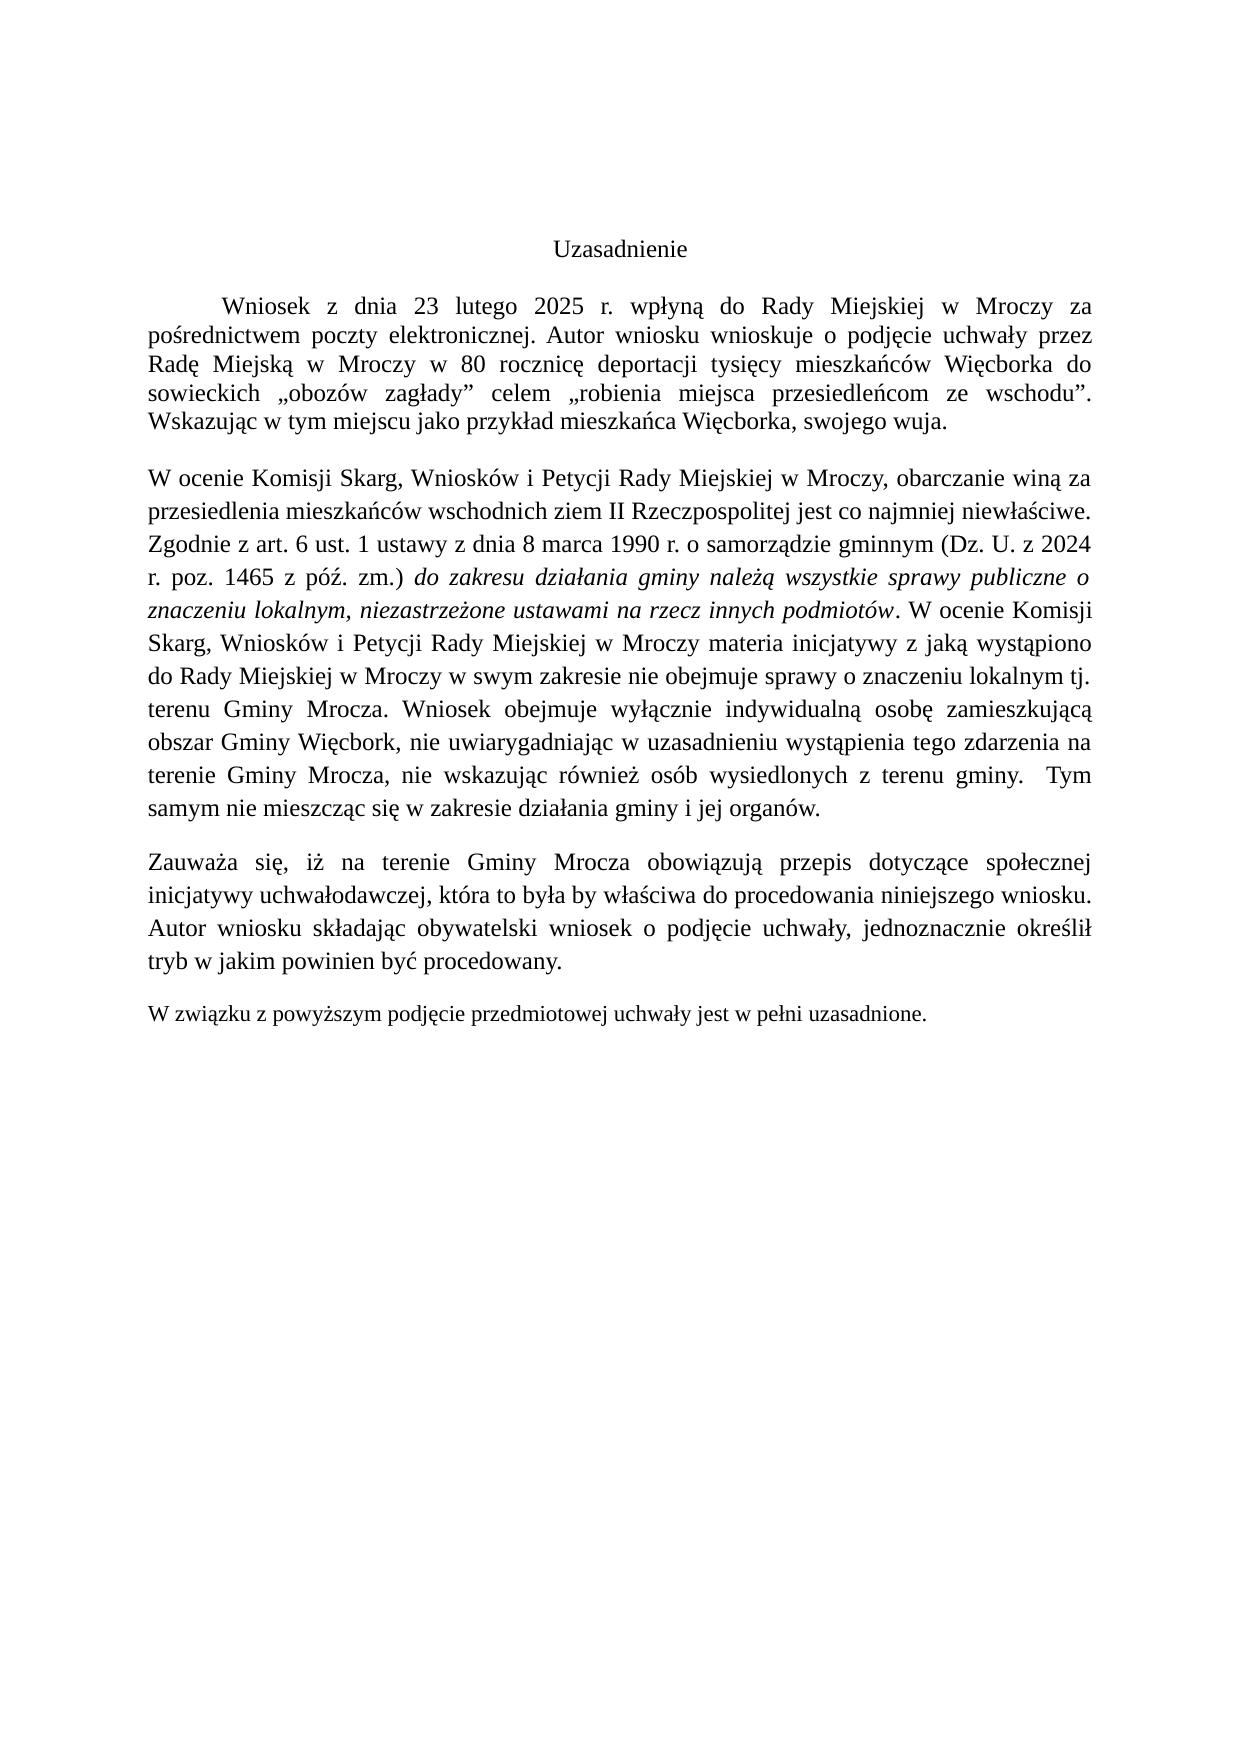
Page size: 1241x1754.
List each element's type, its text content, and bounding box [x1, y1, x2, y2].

text Zauważa się, iż na terenie Gminy Mrocza obowiązują przepis dotyczące społecznej inicjatywy uchwałodawczej, która to była by właściwa do procedowania niniejszego wniosku. Autor wniosku składając obywatelski wniosek o podjęcie uchwały, jednoznacznie określił tryb w jakim powinien być procedowany. [148, 847, 1093, 975]
text Zgodnie z art. 6 ust. 1 ustawy z dnia 8 marca 1990 r. o samorządzie gminnym (Dz. U. z 2024 r. poz. 1465 z póź. zm.) do zakresu działania gminy należą wszystkie sprawy publiczne o znaczeniu lokalnym, niezastrzeżone ustawami na rzecz innych podmiotów. W ocenie Komisji Skarg, Wniosków i Petycji Rady Miejskiej w Mroczy materia inicjatywy z jaką wystąpiono do Rady Miejskiej w Mroczy w swym zakresie nie obejmuje sprawy o znaczeniu lokalnym tj. terenu Gminy Mrocza. Wniosek obejmuje wyłącznie indywidualną osobę zamieszkującą obszar Gminy Więcbork, nie uwiarygadniając w uzasadnieniu wystąpienia tego zdarzenia na terenie Gminy Mrocza, nie wskazując również osób wysiedlonych z terenu gminy. Tym samym nie mieszcząc się w zakresie działania gminy i jej organów. [148, 529, 1093, 822]
text W ocenie Komisji Skarg, Wniosków i Petycji Rady Miejskiej w Mroczy, obarczanie winą za przesiedlenia mieszkańców wschodnich ziem II Rzeczpospolitej jest co najmniej niewłaściwe. [148, 463, 1093, 525]
text Uzasadnienie [148, 234, 1093, 263]
text W związku z powyższym podjęcie przedmiotowej uchwały jest w pełni uzasadnione. [148, 1000, 1093, 1026]
text Wniosek z dnia 23 lutego 2025 r. wpłyną do Rady Miejskiej w Mroczy za pośrednictwem poczty elektronicznej. Autor wniosku wnioskuje o podjęcie uchwały przez Radę Miejską w Mroczy w 80 rocznicę deportacji tysięcy mieszkańców Więcborka do sowieckich „obozów zagłady” celem „robienia miejsca przesiedleńcom ze wschodu”. Wskazując w tym miejscu jako przykład mieszkańca Więcborka, swojego wuja. [148, 291, 1093, 435]
